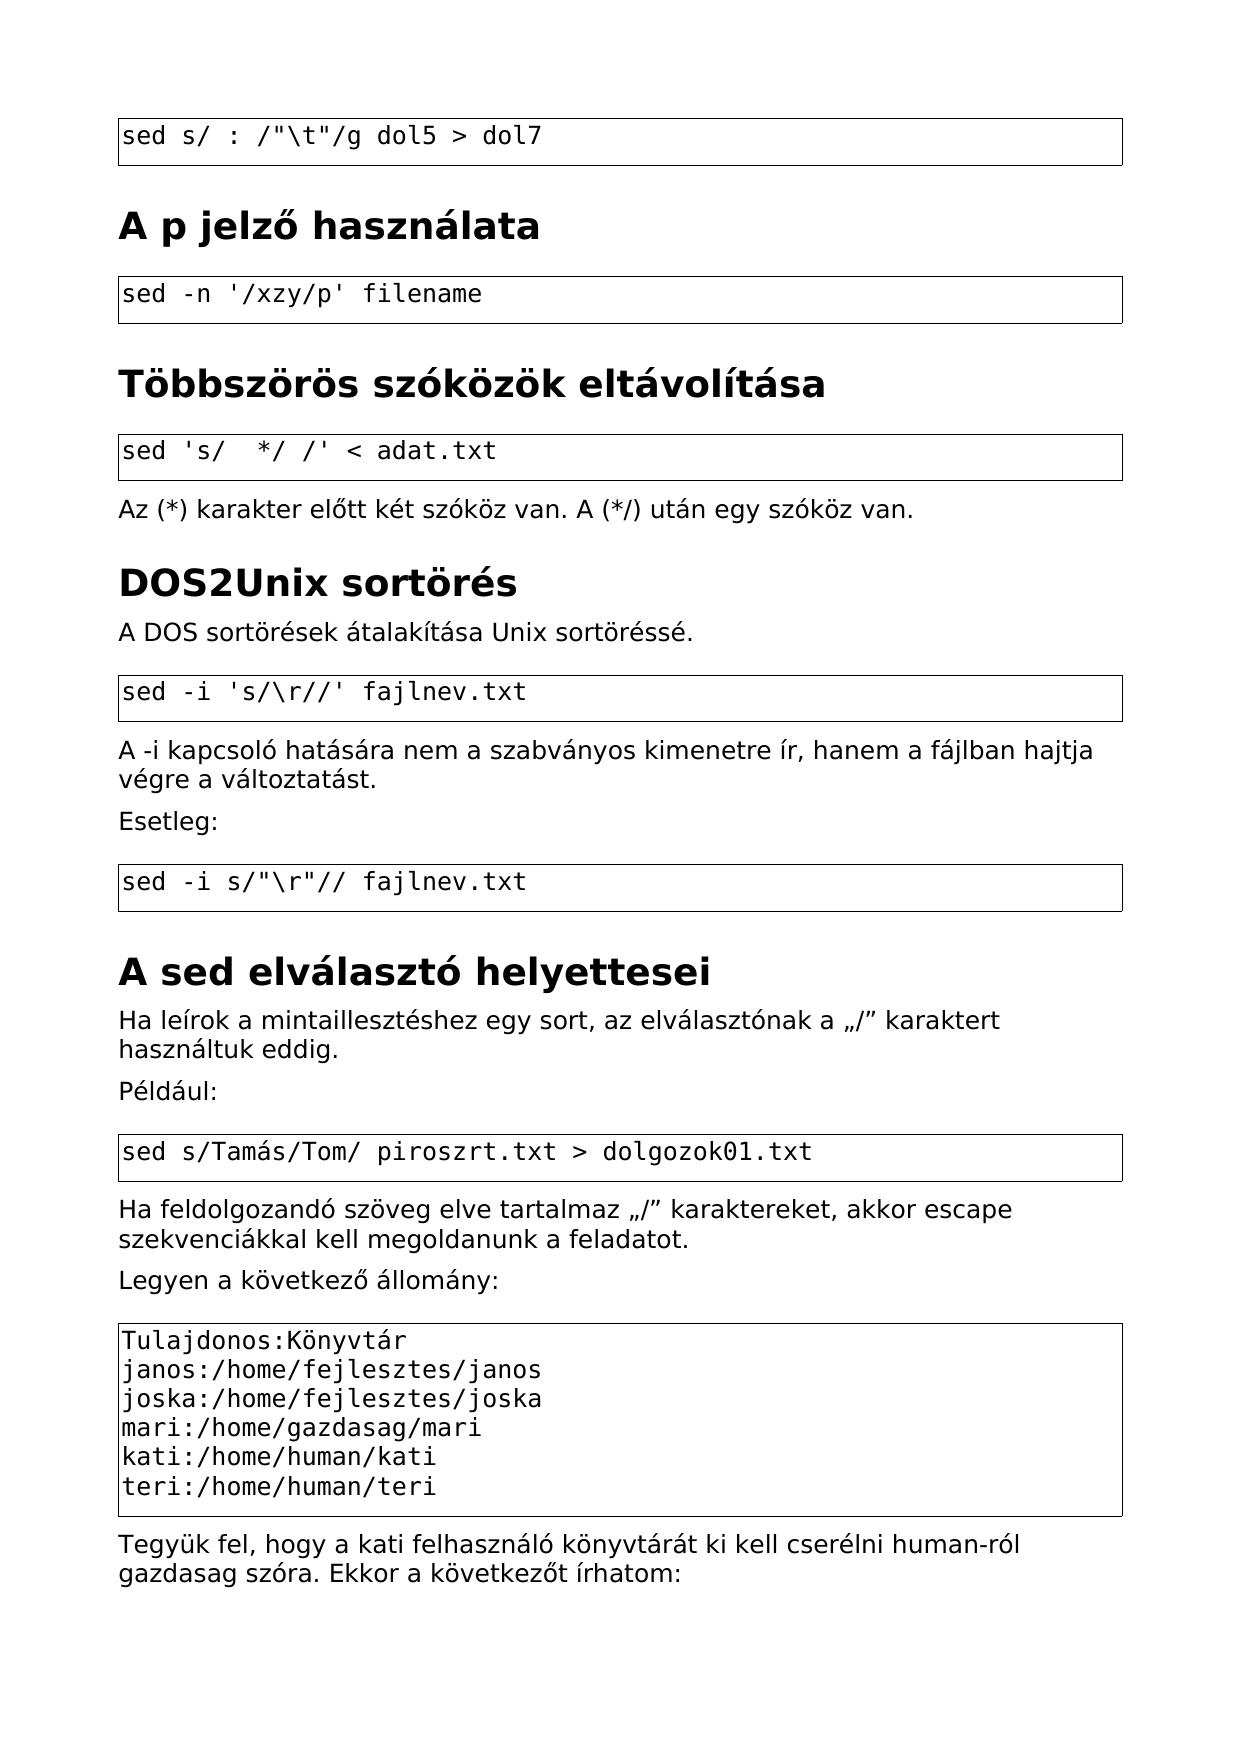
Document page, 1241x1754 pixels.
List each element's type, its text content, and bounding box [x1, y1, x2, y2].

table_header sed s/ : /"\t"/g dol5 > dol7 [119, 119, 1122, 165]
table_header sed s/Tamás/Tom/ piroszrt.txt > dolgozok01.txt [119, 1135, 1122, 1181]
subtitle A sed elválasztó helyettesei [118, 950, 1122, 994]
table_header Tulajdonos:Könyvtár janos:/home/fejlesztes/janos joska:/home/fejlesztes/joska mari:/home/gazdasag/mari kati:/home/human/kati teri:/home/human/teri [119, 1324, 1122, 1516]
subtitle A p jelző használata [118, 205, 1122, 248]
table_header sed -i 's/\r//' fajlnev.txt [119, 676, 1122, 721]
text Az (*) karakter előtt két szóköz van. A (*/) után egy szóköz van. [118, 495, 1122, 524]
table_header sed 's/ */ /' < adat.txt [119, 435, 1122, 480]
text Esetleg: [118, 807, 1122, 836]
text Például: [118, 1077, 1122, 1107]
text A DOS sortörések átalakítása Unix sortöréssé. [118, 618, 1122, 647]
text Tegyük fel, hogy a kati felhasználó könyvtárát ki kell cserélni human-ról gazdasag szóra. Ekkor a következőt írhatom: [118, 1531, 1122, 1589]
table_header sed -n '/xzy/p' filename [119, 277, 1122, 323]
text Ha leírok a mintaillesztéshez egy sort, az elválasztónak a „/” karaktert használtuk eddig. [118, 1007, 1122, 1065]
text Legyen a következő állomány: [118, 1266, 1122, 1296]
subtitle DOS2Unix sortörés [118, 562, 1122, 606]
table_header sed -i s/"\r"// fajlnev.txt [119, 865, 1122, 911]
text A -i kapcsoló hatására nem a szabványos kimenetre ír, hanem a fájlban hajtja végre a változtatást. [118, 736, 1122, 795]
text Ha feldolgozandó szöveg elve tartalmaz „/” karaktereket, akkor escape szekvenciákkal kell megoldanunk a feladatot. [118, 1196, 1122, 1254]
subtitle Többszörös szóközök eltávolítása [118, 363, 1122, 406]
